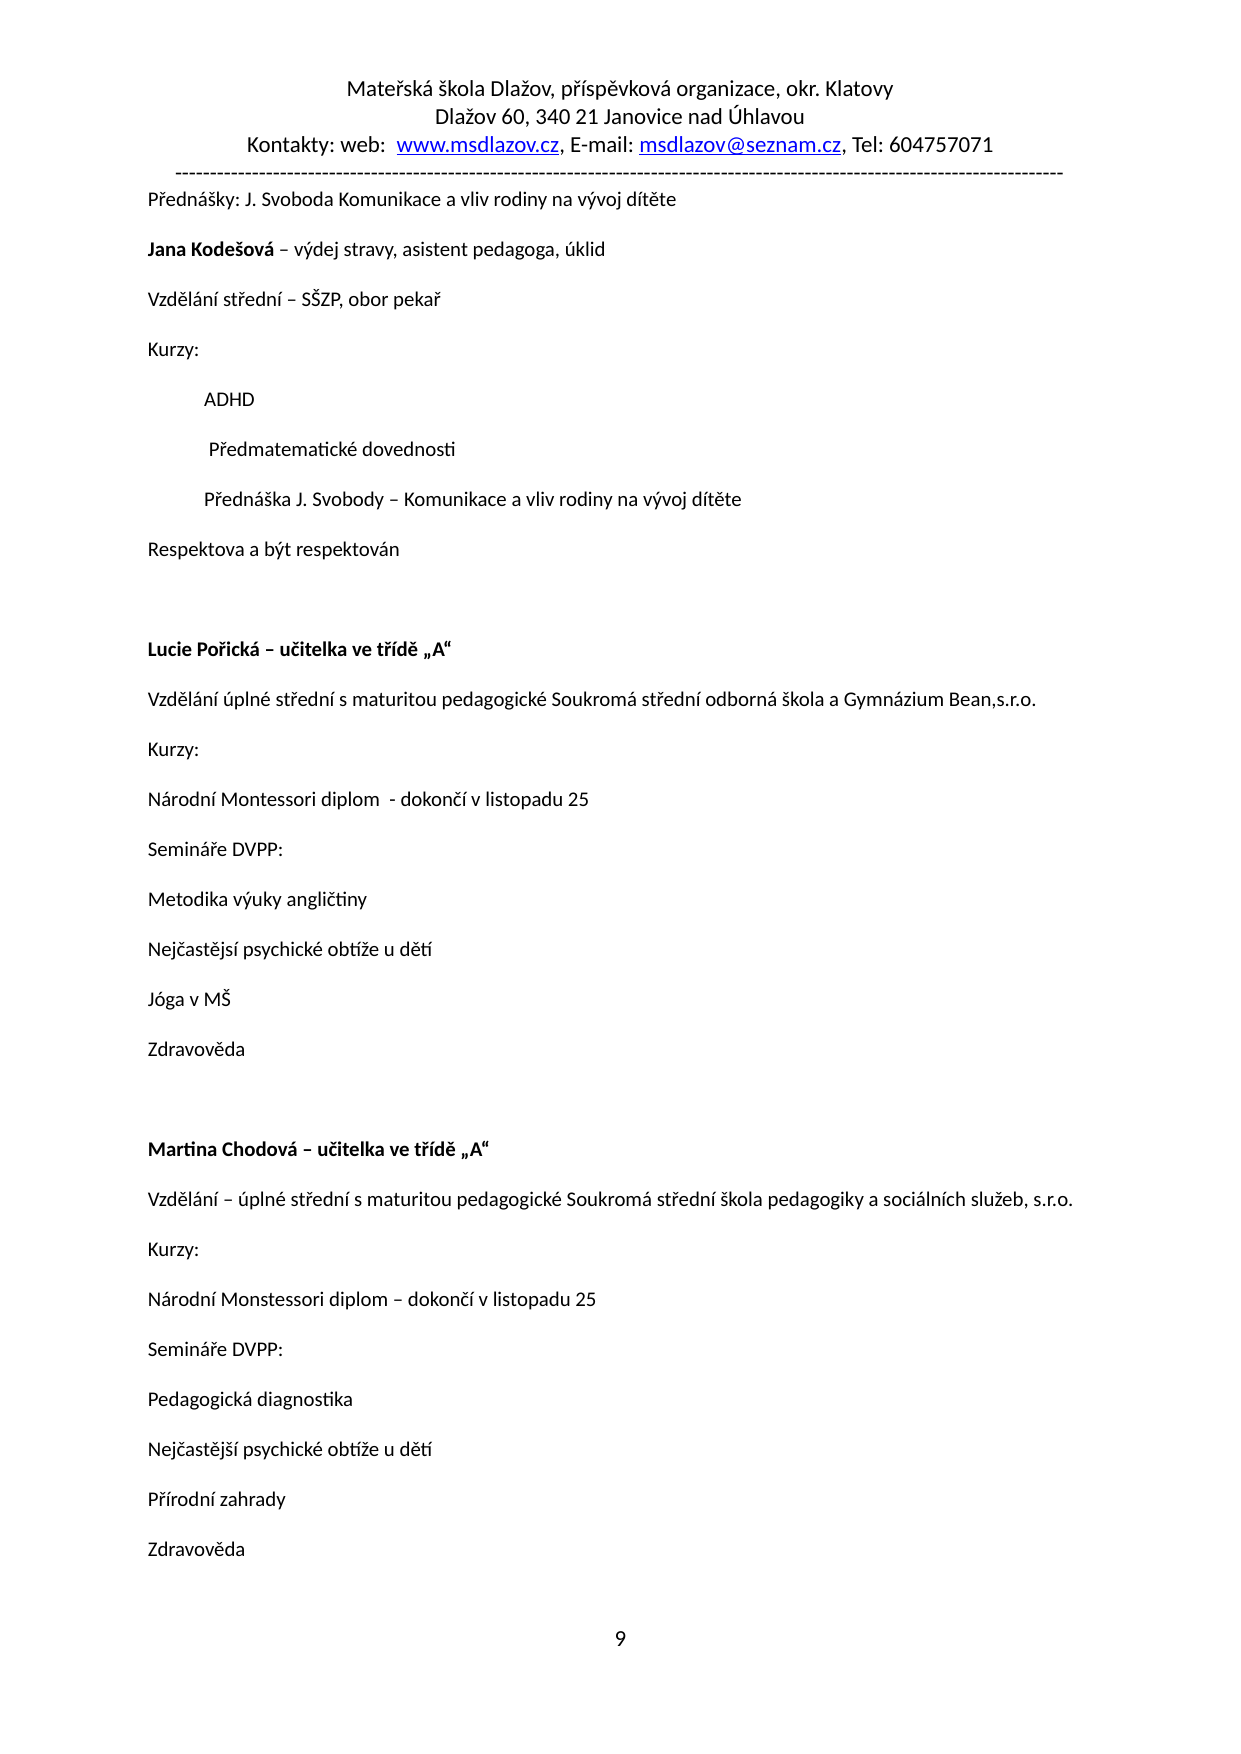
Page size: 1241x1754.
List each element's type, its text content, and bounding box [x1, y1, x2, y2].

text Jóga v MŠ [148, 986, 1093, 1011]
text Semináře DVPP: [148, 1336, 1093, 1361]
text Vzdělání střední – SŠZP, obor pekař [148, 286, 1093, 311]
text Nejčastější psychické obtíže u dětí [148, 1436, 1093, 1461]
text Přednášky: J. Svoboda Komunikace a vliv rodiny na vývoj dítěte [148, 186, 1093, 211]
text Martina Chodová – učitelka ve třídě „A“ [148, 1136, 1093, 1161]
text Lucie Pořická – učitelka ve třídě „A“ [148, 636, 1093, 661]
text Pedagogická diagnostika [148, 1386, 1093, 1411]
text Nejčastějsí psychické obtíže u dětí [148, 936, 1093, 961]
text Vzdělání úplné střední s maturitou pedagogické Soukromá střední odborná škola a Gymnázium Bean,s.r.o. [148, 686, 1093, 711]
text Přednáška J. Svobody – Komunikace a vliv rodiny na vývoj dítěte [148, 486, 1093, 511]
text ADHD [148, 386, 1093, 411]
text Kurzy: [148, 336, 1093, 361]
text Semináře DVPP: [148, 836, 1093, 861]
text Národní Monstessori diplom – dokončí v listopadu 25 [148, 1286, 1093, 1311]
text Přírodní zahrady [148, 1486, 1093, 1511]
text Kurzy: [148, 736, 1093, 761]
text Zdravověda [148, 1036, 1093, 1061]
text Respektova a být respektován [148, 536, 1093, 561]
text Předmatematické dovednosti [148, 436, 1093, 461]
text Vzdělání – úplné střední s maturitou pedagogické Soukromá střední škola pedagogiky a sociálních služeb, s.r.o. [148, 1186, 1093, 1211]
text Kurzy: [148, 1236, 1093, 1261]
text Zdravověda [148, 1536, 1093, 1561]
text Jana Kodešová – výdej stravy, asistent pedagoga, úklid [148, 236, 1093, 261]
text Metodika výuky angličtiny [148, 886, 1093, 911]
text Národní Montessori diplom - dokončí v listopadu 25 [148, 786, 1093, 811]
